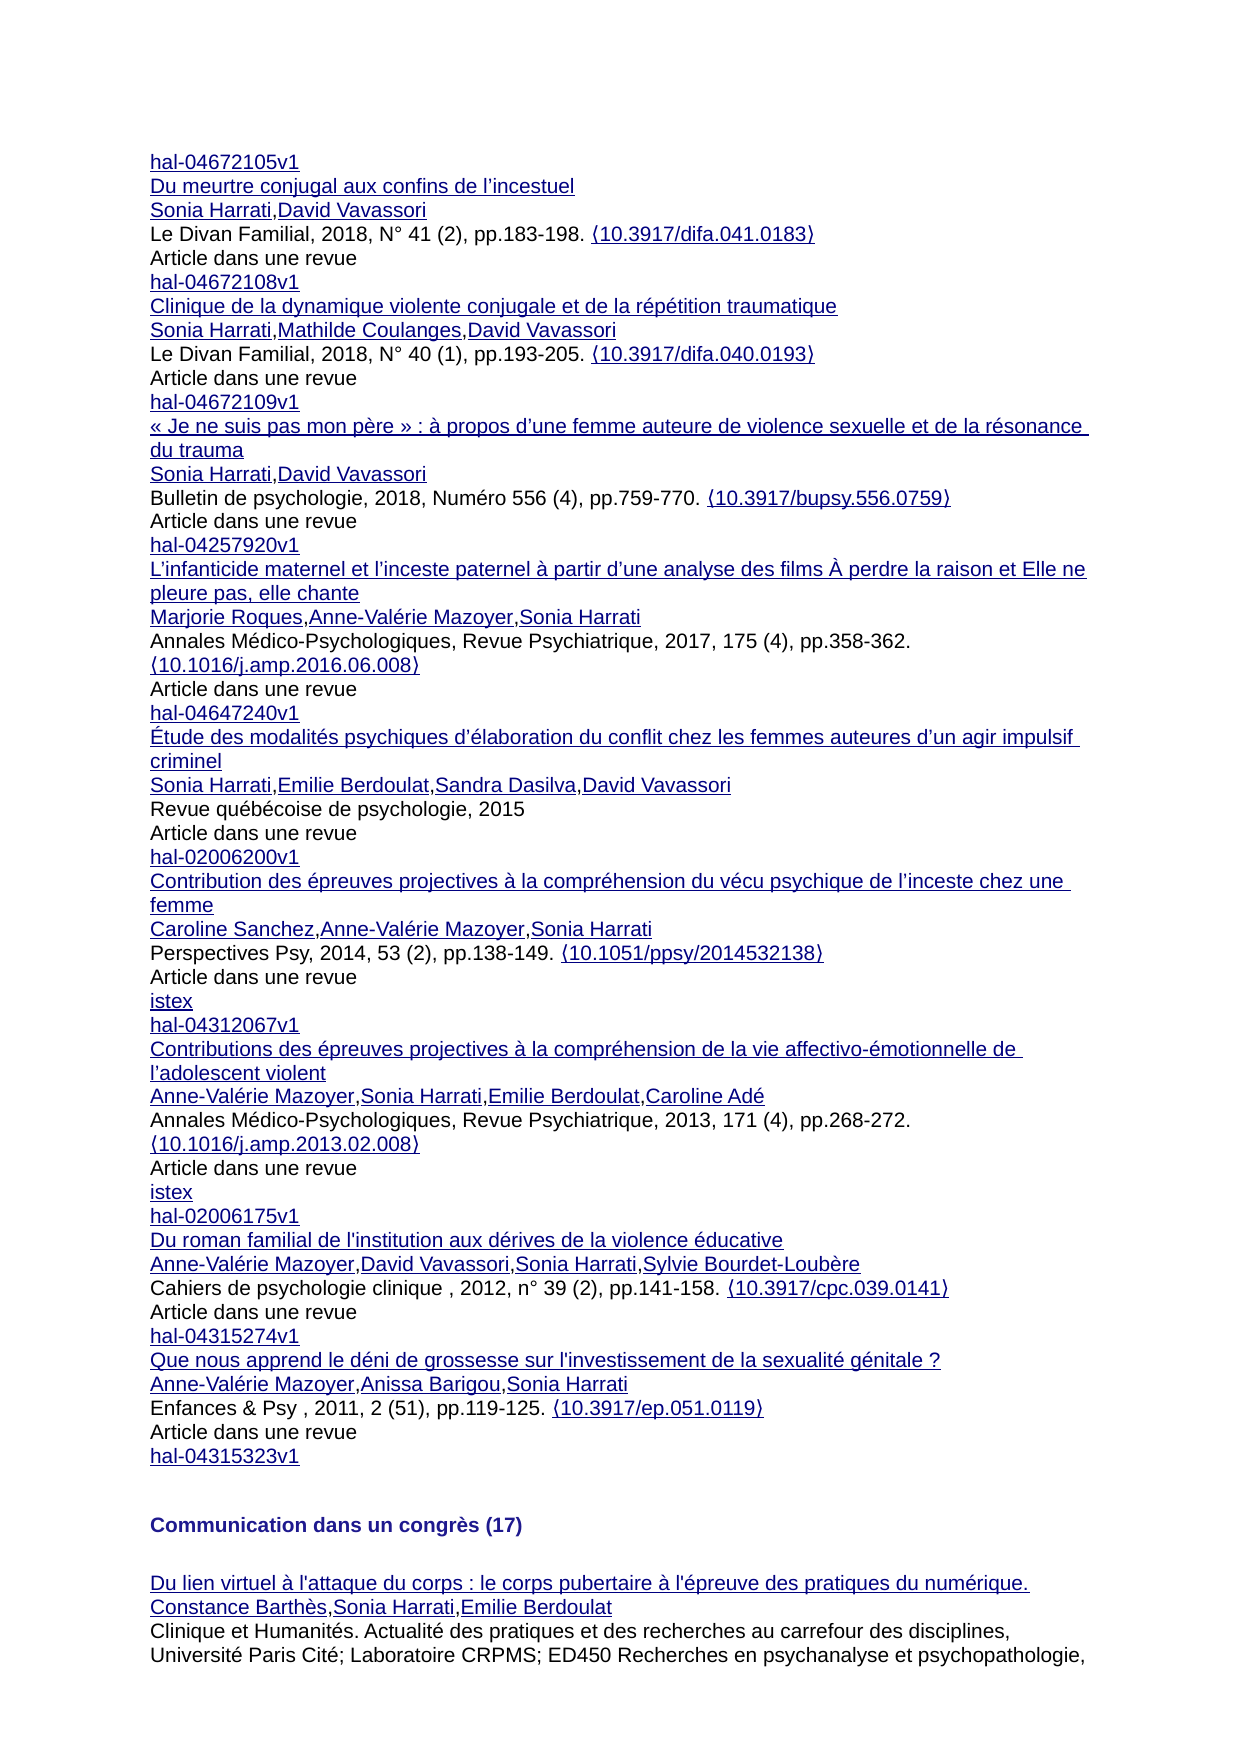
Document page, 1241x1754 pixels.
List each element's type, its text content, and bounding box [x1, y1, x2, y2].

table_cell L’infanticide maternel et l’inceste paternel à partir d’une analyse des films À perdre la raison et Elle ne pleure pas, elle chante Marjorie Roques,Anne-Valérie Mazoyer,Sonia Harrati Annales Médico-Psychologiques, Revue Psychiatrique, 2017, 175 (4), pp.358-362. ⟨10.1016/j.amp.2016.06.008⟩ Article dans une revue hal-04647240v1 [150, 557, 1090, 725]
table_cell Que nous apprend le déni de grossesse sur l'investissement de la sexualité génitale ? Anne-Valérie Mazoyer,Anissa Barigou,Sonia Harrati Enfances & Psy , 2011, 2 (51), pp.119-125. ⟨10.3917/ep.051.0119⟩ Article dans une revue hal-04315323v1 [150, 1348, 1090, 1468]
table_cell Étude des modalités psychiques d’élaboration du conflit chez les femmes auteures d’un agir impulsif criminel Sonia Harrati,Emilie Berdoulat,Sandra Dasilva,David Vavassori Revue québécoise de psychologie, 2015 Article dans une revue hal-02006200v1 [150, 725, 1090, 869]
table_cell hal-04672105v1 [150, 150, 1090, 174]
table_cell Du roman familial de l'institution aux dérives de la violence éducative Anne-Valérie Mazoyer,David Vavassori,Sonia Harrati,Sylvie Bourdet-Loubère Cahiers de psychologie clinique , 2012, n° 39 (2), pp.141-158. ⟨10.3917/cpc.039.0141⟩ Article dans une revue hal-04315274v1 [150, 1228, 1090, 1348]
table_cell Contributions des épreuves projectives à la compréhension de la vie affectivo-émotionnelle de l’adolescent violent Anne-Valérie Mazoyer,Sonia Harrati,Emilie Berdoulat,Caroline Adé Annales Médico-Psychologiques, Revue Psychiatrique, 2013, 171 (4), pp.268-272. ⟨10.1016/j.amp.2013.02.008⟩ Article dans une revue istex hal-02006175v1 [150, 1036, 1090, 1228]
table_cell Contribution des épreuves projectives à la compréhension du vécu psychique de l’inceste chez une femme Caroline Sanchez,Anne-Valérie Mazoyer,Sonia Harrati Perspectives Psy, 2014, 53 (2), pp.138-149. ⟨10.1051/ppsy/2014532138⟩ Article dans une revue istex hal-04312067v1 [150, 869, 1090, 1036]
table_header Du lien virtuel à l'attaque du corps : le corps pubertaire à l'épreuve des pratiques du numérique. Constance Barthès,Sonia Harrati,Emilie Berdoulat Clinique et Humanités. Actualité des pratiques et des recherches au carrefour des disciplines, Université Paris Cité; Laboratoire CRPMS; ED450 Recherches en psychanalyse et psychopathologie, [150, 1571, 1090, 1667]
table_cell Du meurtre conjugal aux confins de l’incestuel Sonia Harrati,David Vavassori Le Divan Familial, 2018, N° 41 (2), pp.183-198. ⟨10.3917/difa.041.0183⟩ Article dans une revue hal-04672108v1 [150, 174, 1090, 294]
table_cell Clinique de la dynamique violente conjugale et de la répétition traumatique Sonia Harrati,Mathilde Coulanges,David Vavassori Le Divan Familial, 2018, N° 40 (1), pp.193-205. ⟨10.3917/difa.040.0193⟩ Article dans une revue hal-04672109v1 [150, 294, 1090, 413]
table_cell « Je ne suis pas mon père » : à propos d’une femme auteure de violence sexuelle et de la résonance du trauma Sonia Harrati,David Vavassori Bulletin de psychologie, 2018, Numéro 556 (4), pp.759-770. ⟨10.3917/bupsy.556.0759⟩ Article dans une revue hal-04257920v1 [150, 414, 1090, 557]
subtitle Communication dans un congrès (17) [150, 1512, 1090, 1536]
